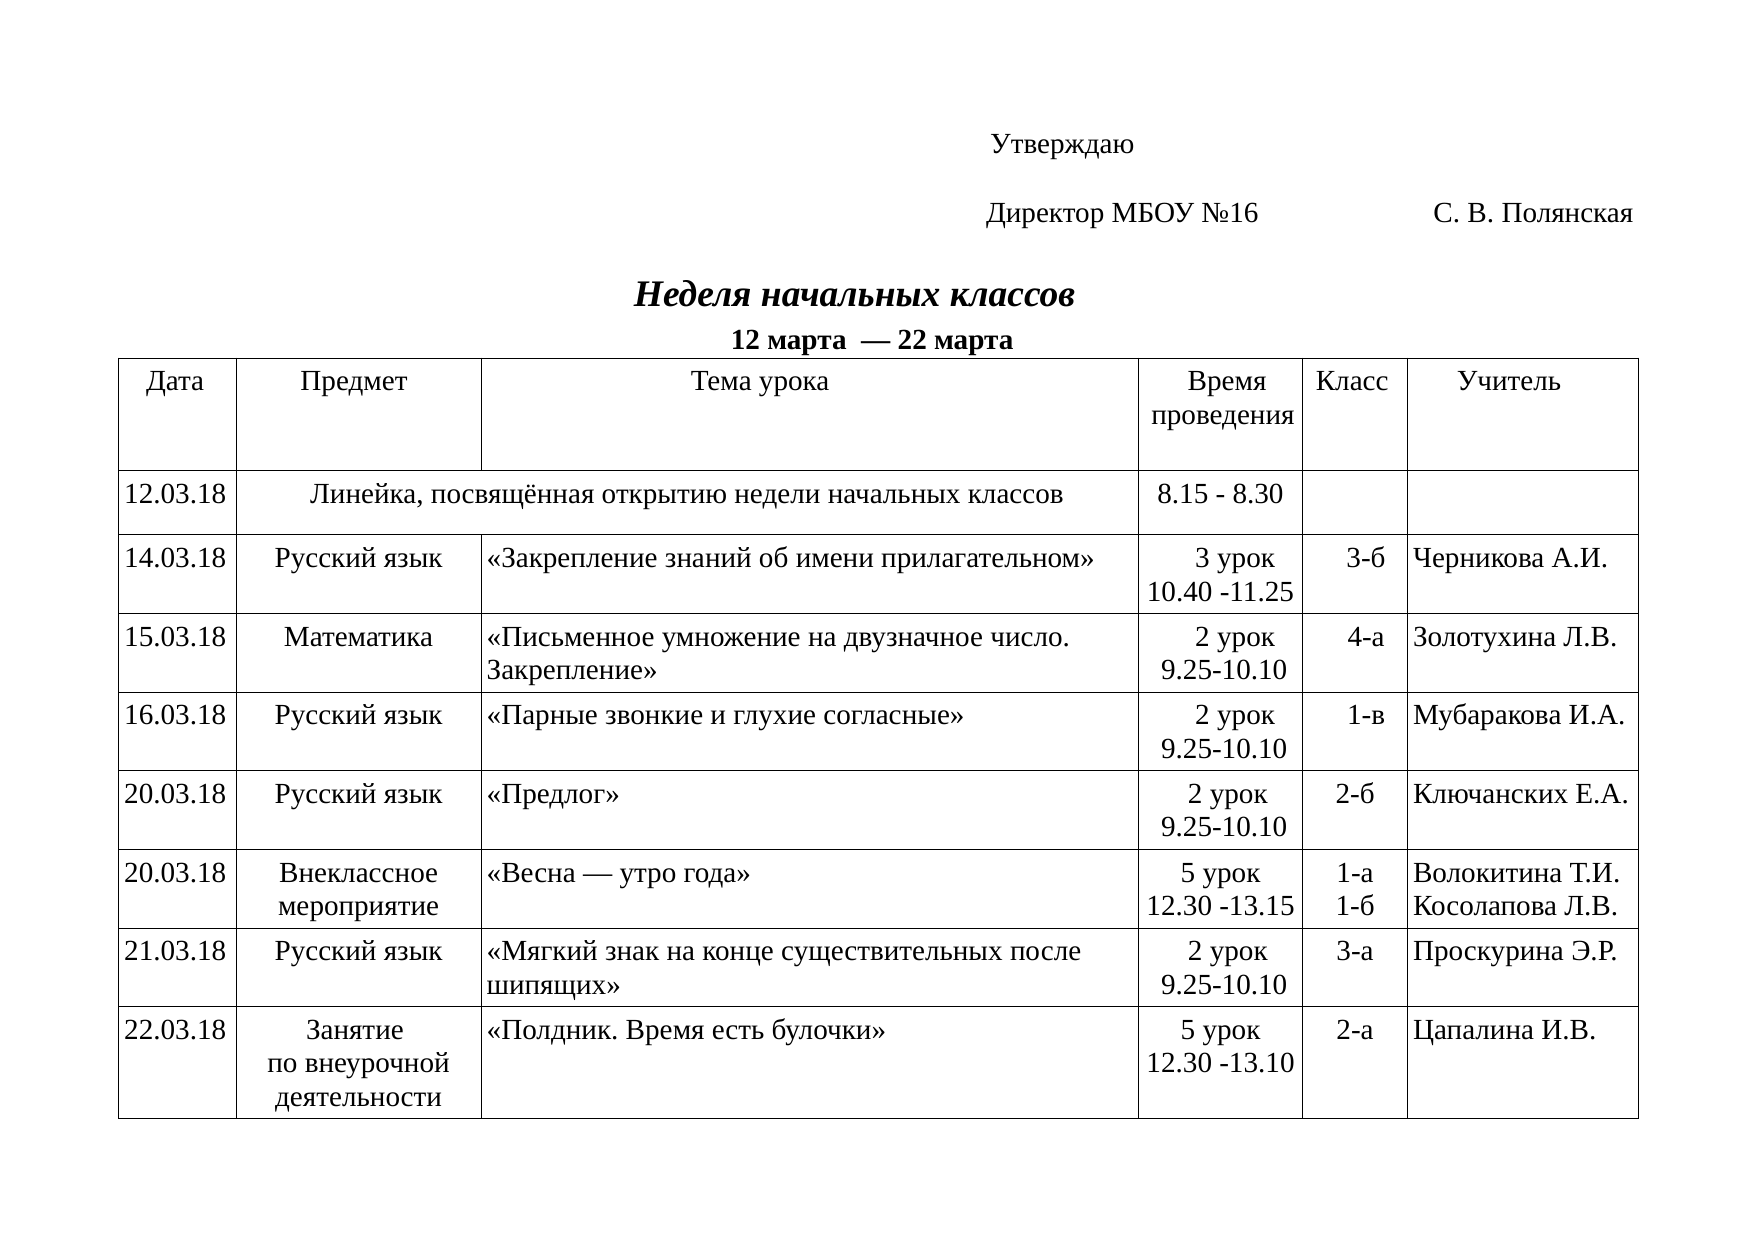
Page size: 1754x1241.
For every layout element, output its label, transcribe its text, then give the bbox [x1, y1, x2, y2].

table_cell 16.03.18 [119, 693, 236, 770]
table_cell Русский язык [237, 693, 481, 770]
table_cell 15.03.18 [119, 614, 236, 692]
table_cell 12.03.18 [119, 471, 236, 534]
table_cell 2-а [1303, 1007, 1407, 1118]
table_cell «Полдник. Время есть булочки» [482, 1007, 1138, 1118]
table_header Учитель [1408, 359, 1638, 470]
table_cell 1-в [1303, 693, 1407, 770]
table_cell Русский язык [237, 535, 481, 613]
table_cell 2 урок 9.25-10.10 [1139, 693, 1302, 770]
table_cell «Письменное умножение на двузначное число. Закрепление» [482, 614, 1138, 692]
text 12 марта — 22 марта [118, 314, 1636, 358]
table_cell 3-б [1303, 535, 1407, 613]
table_cell 3 урок 10.40 -11.25 [1139, 535, 1302, 613]
table_cell 2 урок 9.25-10.10 [1139, 929, 1302, 1006]
text Директор МБОУ №16 С. В. Полянская [118, 195, 1636, 228]
table_cell 20.03.18 [119, 771, 236, 849]
table_cell 3-а [1303, 929, 1407, 1006]
table_cell Волокитина Т.И. Косолапова Л.В. [1408, 850, 1638, 927]
table_cell Проскурина Э.Р. [1408, 929, 1638, 1006]
text Утверждаю [118, 118, 1636, 161]
table_cell «Парные звонкие и глухие согласные» [482, 693, 1138, 770]
table_cell 20.03.18 [119, 850, 236, 927]
table_cell 5 урок 12.30 -13.10 [1139, 1007, 1302, 1118]
table_header Предмет [237, 359, 481, 470]
table_cell 1-а 1-б [1303, 850, 1407, 927]
table_cell Линейка, посвящённая открытию недели начальных классов [237, 471, 1138, 534]
table_cell Внеклассное мероприятие [237, 850, 481, 927]
table_cell Цапалина И.В. [1408, 1007, 1638, 1118]
table_cell [1303, 471, 1407, 534]
table_cell Занятие по внеурочной деятельности [237, 1007, 481, 1118]
table_cell Мубаракова И.А. [1408, 693, 1638, 770]
text Неделя начальных классов [118, 271, 1636, 314]
table_cell 2 урок 9.25-10.10 [1139, 771, 1302, 849]
table_cell Русский язык [237, 929, 481, 1006]
table_header Дата [119, 359, 236, 470]
table_header Тема урока [482, 359, 1138, 470]
table_cell 21.03.18 [119, 929, 236, 1006]
table_cell Черникова А.И. [1408, 535, 1638, 613]
table_cell 5 урок 12.30 -13.15 [1139, 850, 1302, 927]
table_header Класс [1303, 359, 1407, 470]
table_cell Золотухина Л.В. [1408, 614, 1638, 692]
table_cell Математика [237, 614, 481, 692]
table_cell «Предлог» [482, 771, 1138, 849]
table_cell Ключанских Е.А. [1408, 771, 1638, 849]
table_cell 22.03.18 [119, 1007, 236, 1118]
table_cell 8.15 - 8.30 [1139, 471, 1302, 534]
table_cell «Весна — утро года» [482, 850, 1138, 927]
table_cell «Закрепление знаний об имени прилагательном» [482, 535, 1138, 613]
table_cell 2 урок 9.25-10.10 [1139, 614, 1302, 692]
table_cell [1408, 471, 1638, 534]
table_cell 4-а [1303, 614, 1407, 692]
table_header Время проведения [1139, 359, 1302, 470]
table_cell «Мягкий знак на конце существительных после шипящих» [482, 929, 1138, 1006]
table_cell 14.03.18 [119, 535, 236, 613]
table_cell Русский язык [237, 771, 481, 849]
table_cell 2-б [1303, 771, 1407, 849]
